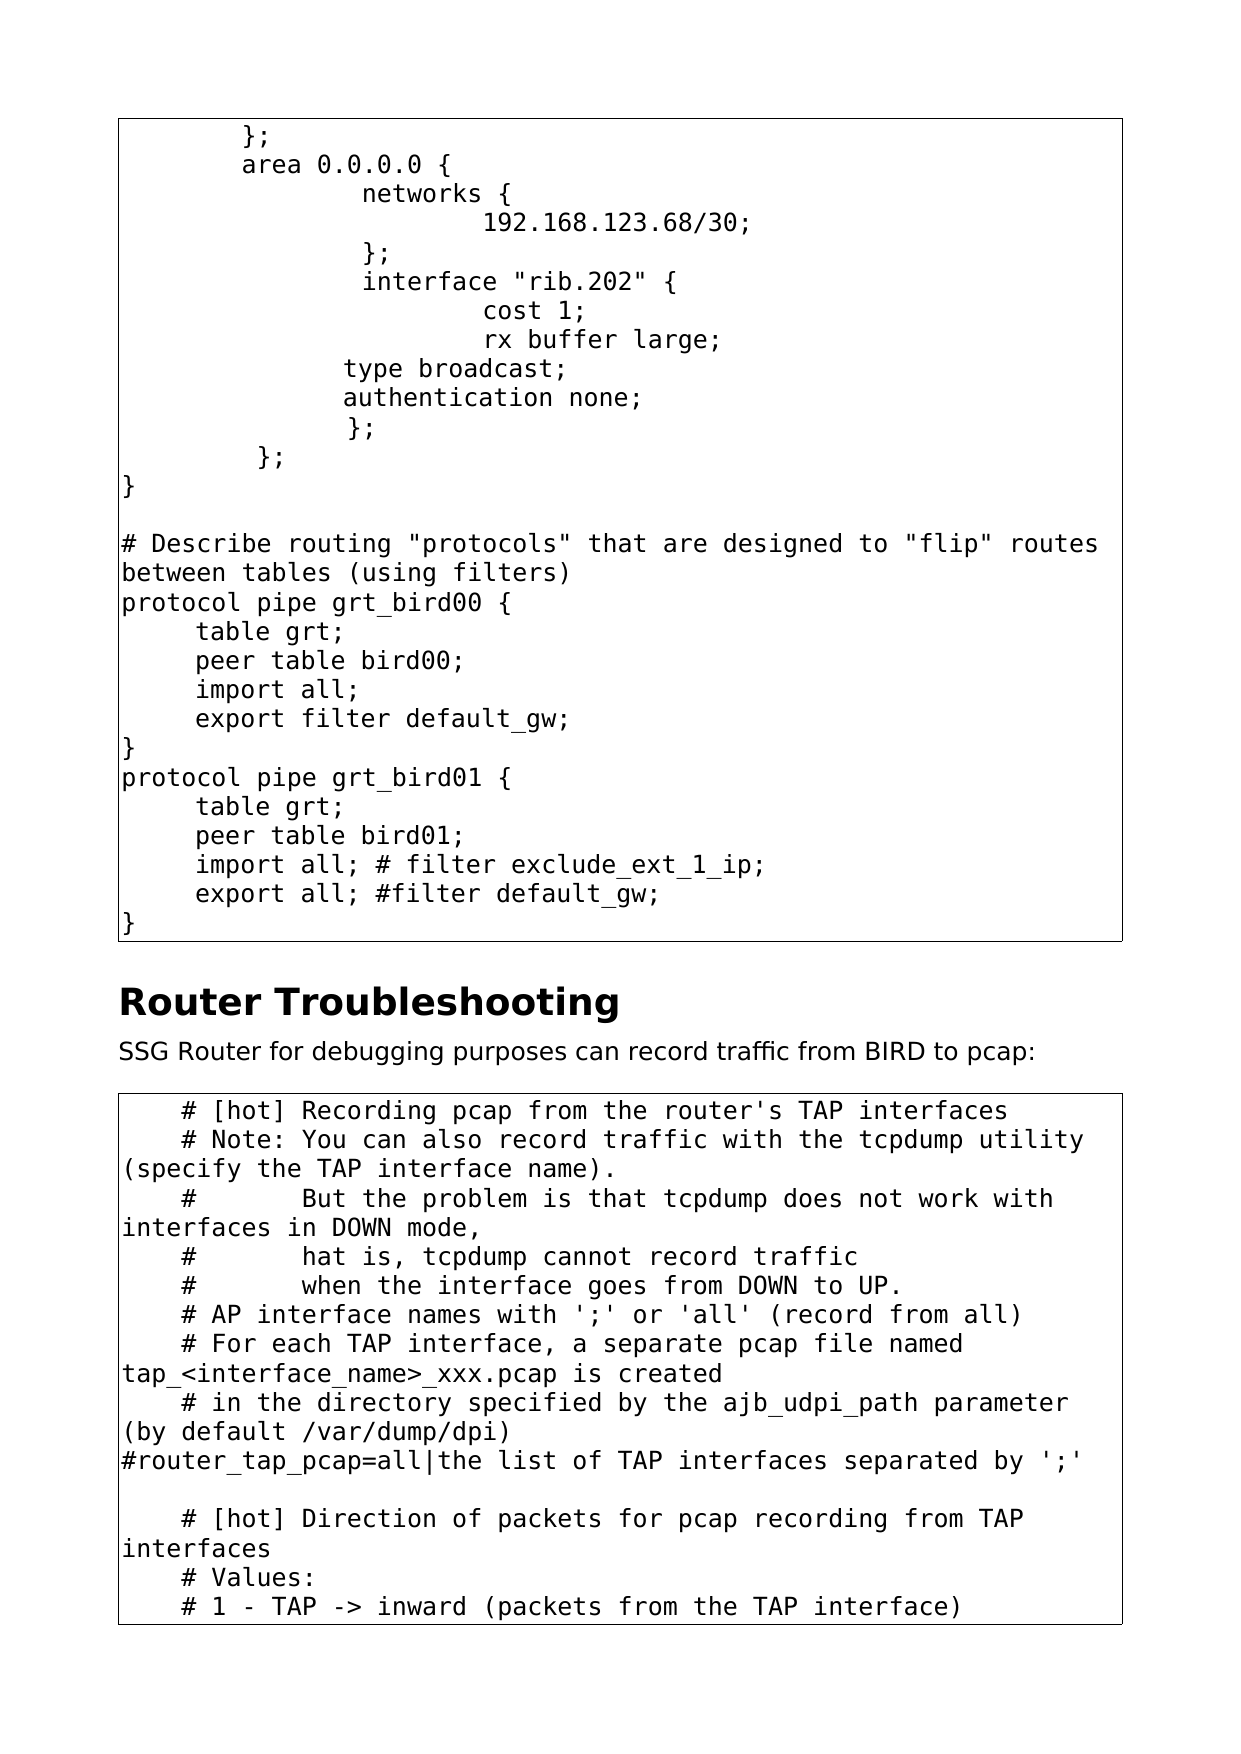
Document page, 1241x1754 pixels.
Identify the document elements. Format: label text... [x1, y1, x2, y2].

table_header # [hot] Recording pcap from the router's TAP interfaces # Note: You can also record traffic with the tcpdump utility (specify the TAP interface name). # But the problem is that tcpdump does not work with interfaces in DOWN mode, # hat is, tcpdump cannot record traffic # when the interface goes from DOWN to UP. # AP interface names with ';' or 'all' (record from all) # For each TAP interface, a separate pcap file named tap_<interface_name>_xxx.pcap is created # in the directory specified by the ajb_udpi_path parameter (by default /var/dump/dpi) #router_tap_pcap=all|the list of TAP interfaces separated by ';' # [hot] Direction of packets for pcap recording from TAP interfaces # Values: # 1 - TAP -> inward (packets from the TAP interface) [119, 1094, 1122, 1624]
text SSG Router for debugging purposes can record traffic from BIRD to pcap: [118, 1037, 1122, 1066]
table_header }; area 0.0.0.0 { networks { 192.168.123.68/30; }; interface "rib.202" { cost 1; rx buffer large; type broadcast; authentication none; }; }; } # Describe routing "protocols" that are designed to "flip" routes between tables (using filters) protocol pipe grt_bird00 { table grt; peer table bird00; import all; export filter default_gw; } protocol pipe grt_bird01 { table grt; peer table bird01; import all; # filter exclude_ext_1_ip; export all; #filter default_gw; } [119, 119, 1122, 941]
subtitle Router Troubleshooting [118, 981, 1122, 1024]
